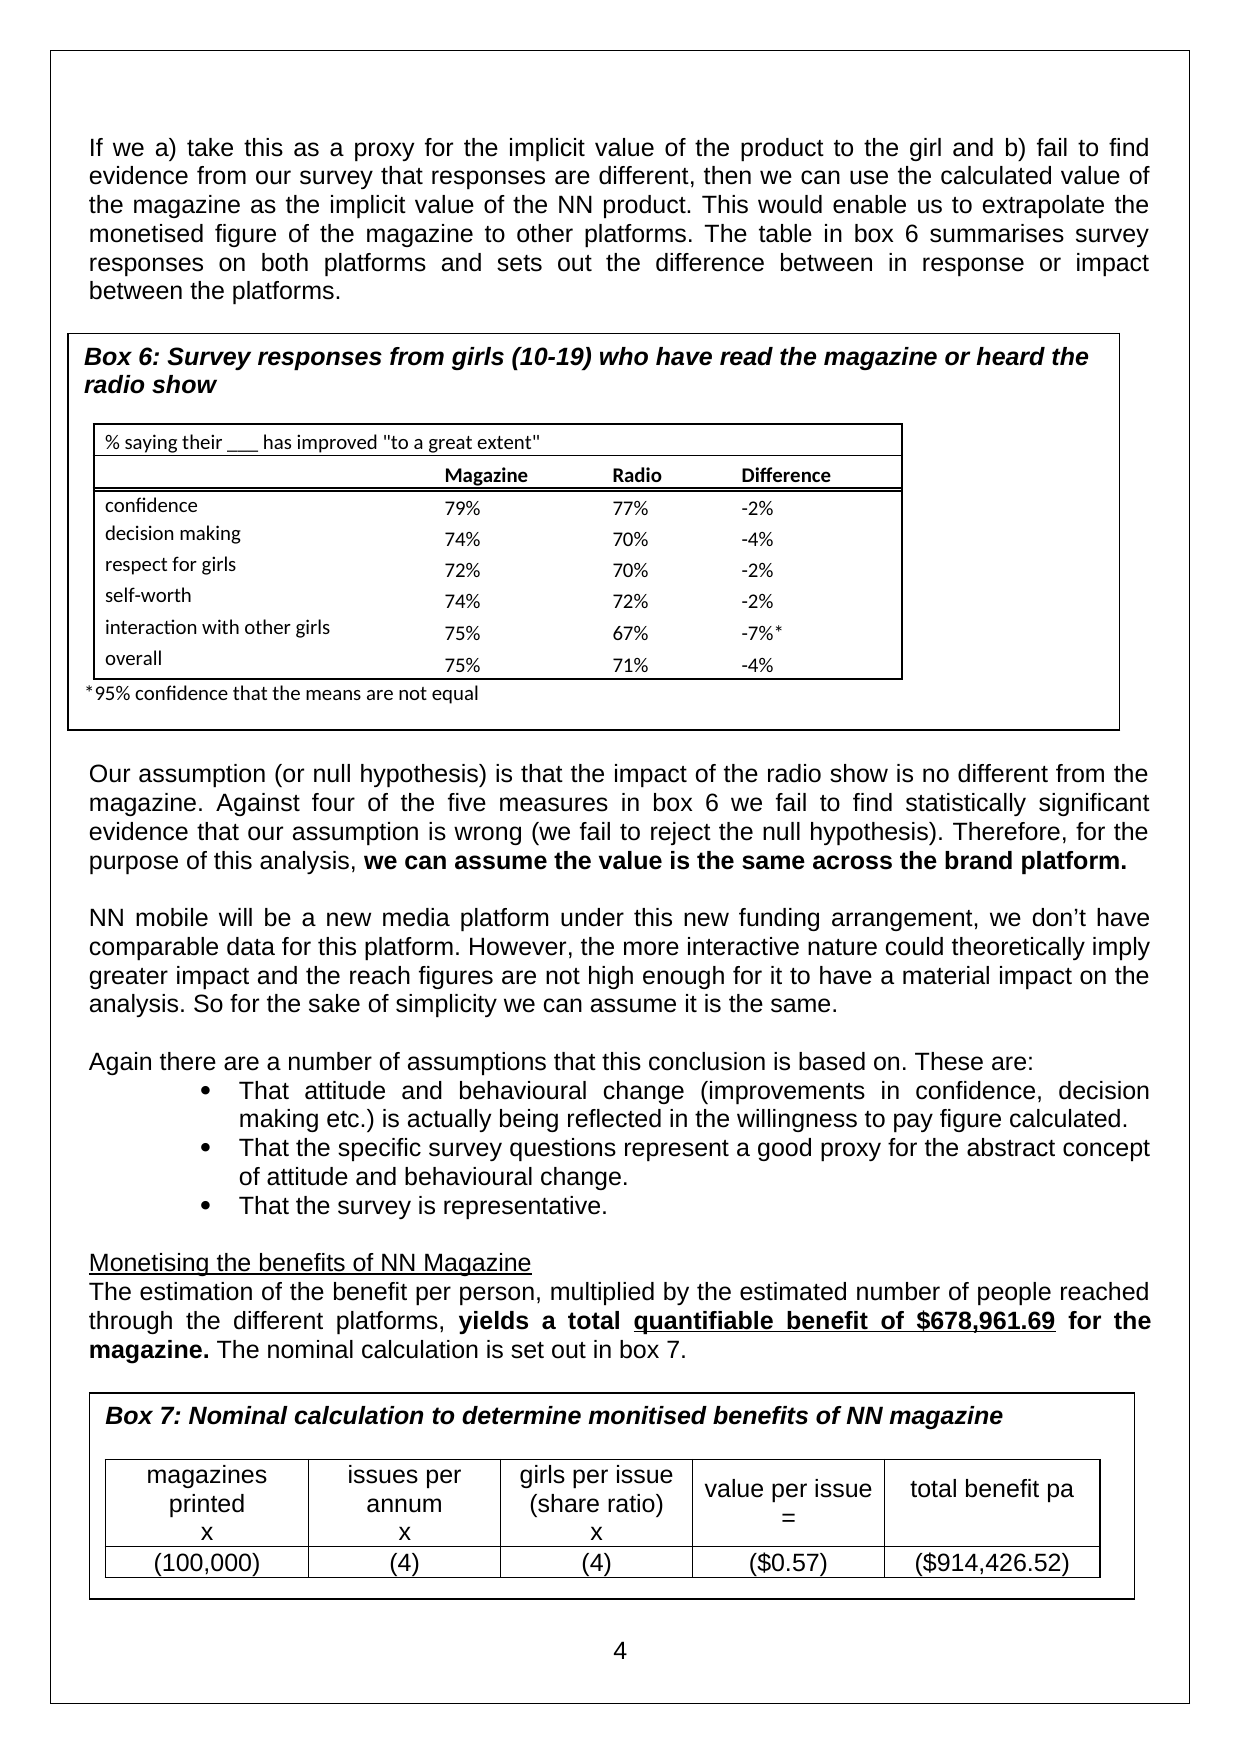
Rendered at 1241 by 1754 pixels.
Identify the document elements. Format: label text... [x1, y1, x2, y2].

table_cell 75% [433, 645, 601, 678]
table_cell 74% [433, 583, 601, 614]
table_cell ($0.57) [693, 1547, 884, 1577]
table_cell Magazine [433, 456, 601, 487]
text Box 7: Nominal calculation to determine monitised benefits of NN magazine [105, 1401, 1118, 1430]
table_cell 75% [433, 614, 601, 645]
text Monetising the benefits of NN Magazine [89, 1248, 1152, 1277]
table_cell -2% [730, 583, 901, 614]
table_cell respect for girls [95, 551, 433, 583]
table_header total benefit pa [885, 1460, 1099, 1546]
table_cell ($914,426.52) [885, 1547, 1099, 1577]
table_cell [95, 456, 433, 487]
table_cell 74% [433, 520, 601, 551]
text If we a) take this as a proxy for the implicit value of the product to the girl and b) fail to find evidence from our survey that responses are different, then we can use the calculated value of the magazine as the implicit value of the NN product. This would enable us to extrapolate the monetised figure of the magazine to other platforms. The table in box 6 summarises survey responses on both platforms and sets out the difference between in response or impact between the platforms. [89, 132, 1152, 305]
table_cell 79% [433, 492, 601, 520]
table_cell self-worth [95, 583, 433, 614]
text NN mobile will be a new media platform under this new funding arrangement, we don’t have comparable data for this platform. However, the more interactive nature could theoretically imply greater impact and the reach figures are not high enough for it to have a material impact on the analysis. So for the sake of simplicity we can assume it is the same. [89, 903, 1152, 1018]
table_cell -7%* [730, 614, 901, 645]
table_cell 67% [601, 614, 730, 645]
table_cell Difference [730, 456, 901, 487]
table_cell 72% [433, 551, 601, 583]
list That the survey is representative. [201, 1191, 1152, 1220]
table_cell 77% [601, 492, 730, 520]
text The estimation of the benefit per person, multiplied by the estimated number of people reached through the different platforms, yields a total quantifiable benefit of $678,961.69 for the magazine. The nominal calculation is set out in box 7. [89, 1277, 1152, 1363]
table_cell confidence [95, 492, 433, 520]
table_header value per issue = [693, 1460, 884, 1546]
table_cell -4% [730, 645, 901, 678]
table_cell (4) [309, 1547, 500, 1577]
table_cell 71% [601, 645, 730, 678]
table_cell 70% [601, 551, 730, 583]
list That attitude and behavioural change (improvements in confidence, decision making etc.) is actually being reflected in the willingness to pay figure calculated. [201, 1076, 1152, 1133]
text Box 6: Survey responses from girls (10-19) who have read the magazine or heard the radio show [84, 342, 1104, 399]
table_cell (100,000) [106, 1547, 308, 1577]
table_cell 72% [601, 583, 730, 614]
table_cell -2% [730, 492, 901, 520]
table_header % saying their ___ has improved "to a great extent" [95, 425, 901, 454]
table_cell Radio [601, 456, 730, 487]
table_header issues per annum x [309, 1460, 500, 1546]
list That the specific survey questions represent a good proxy for the abstract concept of attitude and behavioural change. [201, 1133, 1152, 1191]
text Again there are a number of assumptions that this conclusion is based on. These are: [89, 1047, 1152, 1076]
table_cell -2% [730, 551, 901, 583]
table_cell (4) [501, 1547, 692, 1577]
table_header girls per issue (share ratio) x [501, 1460, 692, 1546]
table_header magazines printed x [106, 1460, 308, 1546]
text Our assumption (or null hypothesis) is that the impact of the radio show is no different from the magazine. Against four of the five measures in box 6 we fail to find statistically significant evidence that our assumption is wrong (we fail to reject the null hypothesis). Therefore, for the purpose of this analysis, we can assume the value is the same across the brand platform. [89, 759, 1152, 874]
table_cell -4% [730, 520, 901, 551]
table_cell overall [95, 645, 433, 678]
table_cell interaction with other girls [95, 614, 433, 645]
table_cell 70% [601, 520, 730, 551]
table_cell decision making [95, 520, 433, 551]
text *95% confidence that the means are not equal [84, 680, 1104, 705]
